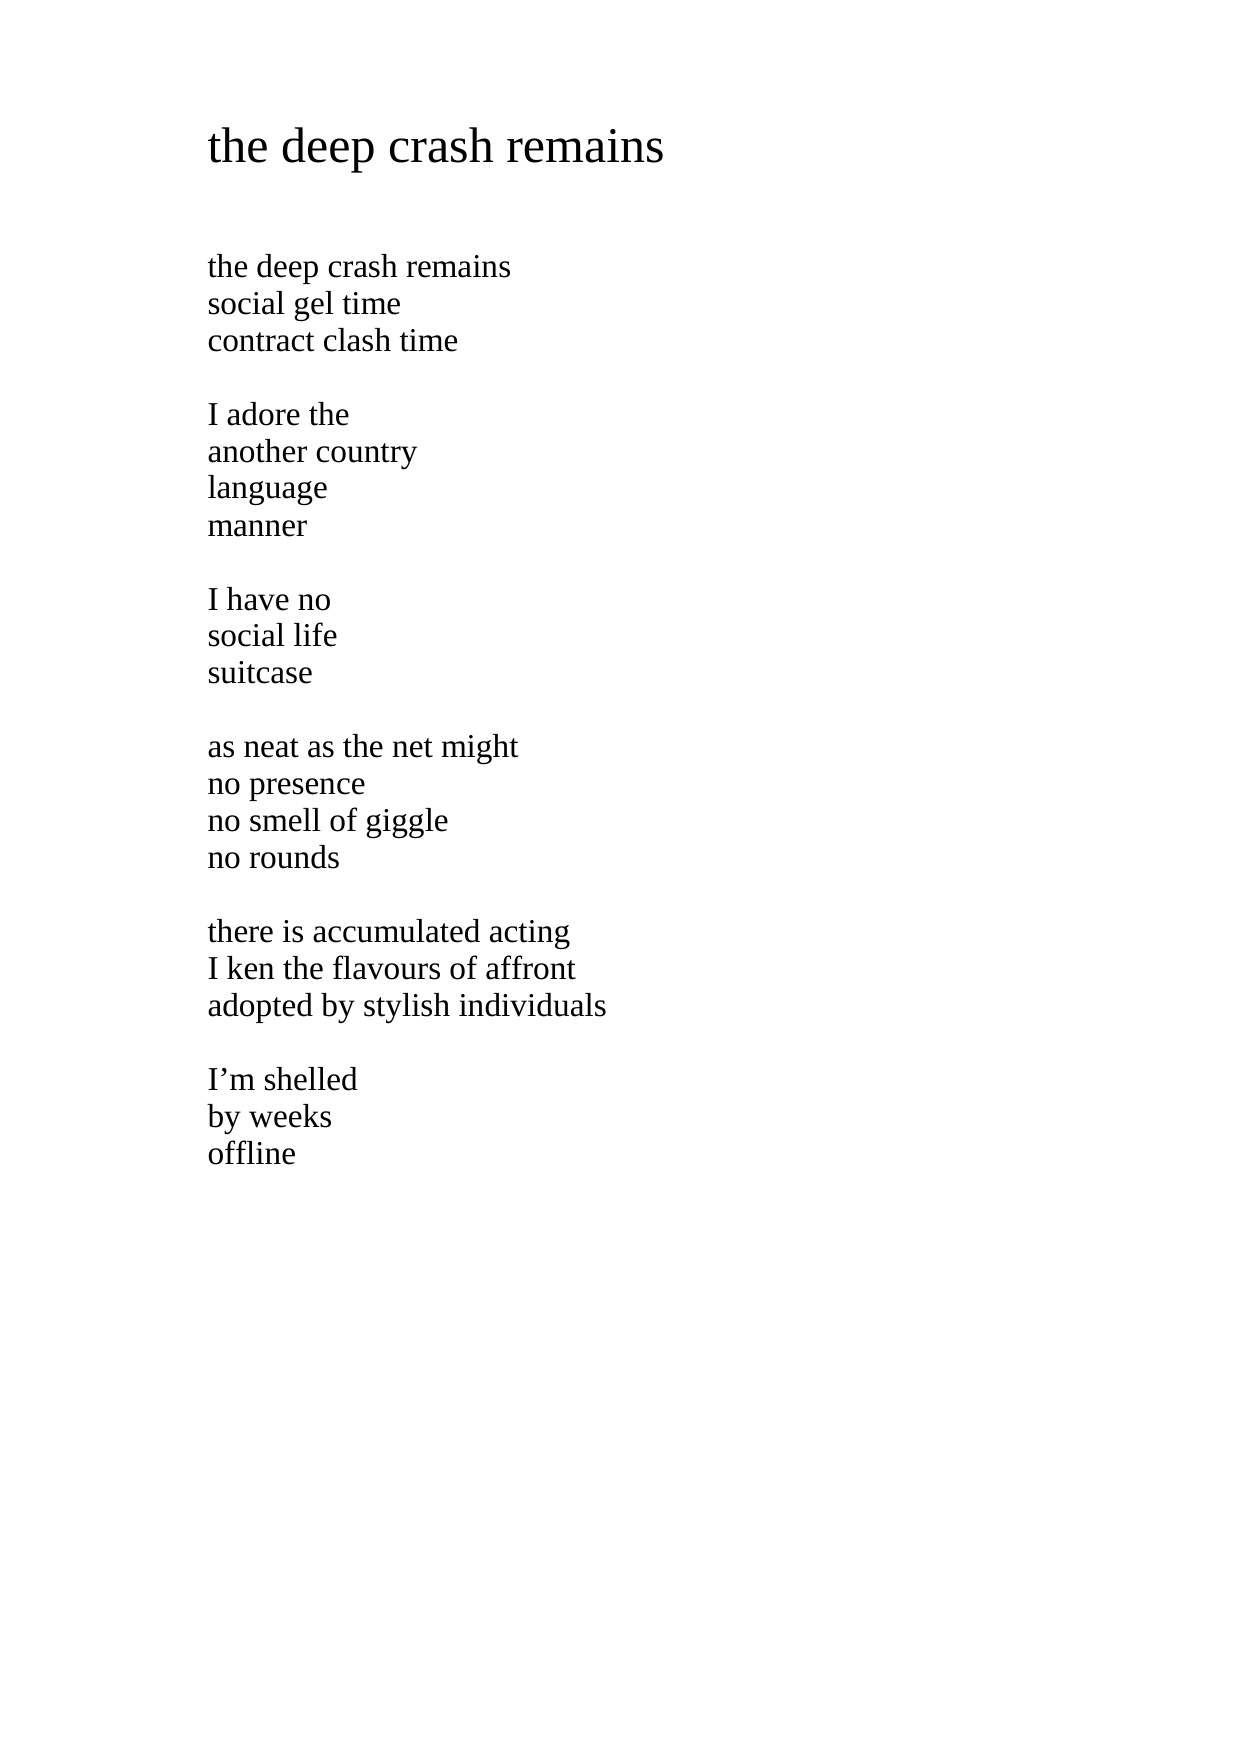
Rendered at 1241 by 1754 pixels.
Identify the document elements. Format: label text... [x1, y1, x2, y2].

text as neat as the net might [207, 728, 1122, 765]
text contract clash time [207, 321, 1122, 358]
text another country [207, 432, 1122, 469]
text social gel time [207, 284, 1122, 321]
text there is accumulated acting [207, 913, 1122, 950]
text no presence [207, 765, 1122, 802]
text adopted by stylish individuals [207, 987, 1122, 1024]
text the deep crash remains [207, 118, 1122, 173]
text by weeks [207, 1098, 1122, 1135]
text no smell of giggle [207, 802, 1122, 839]
text I’m shelled [207, 1061, 1122, 1098]
text I ken the flavours of affront [207, 950, 1122, 987]
text language [207, 469, 1122, 506]
text suitcase [207, 654, 1122, 691]
text the deep crash remains [207, 247, 1122, 284]
text I adore the [207, 395, 1122, 432]
text I have no [207, 580, 1122, 617]
text social life [207, 617, 1122, 654]
text offline [207, 1135, 1122, 1172]
text no rounds [207, 839, 1122, 876]
text manner [207, 506, 1122, 543]
